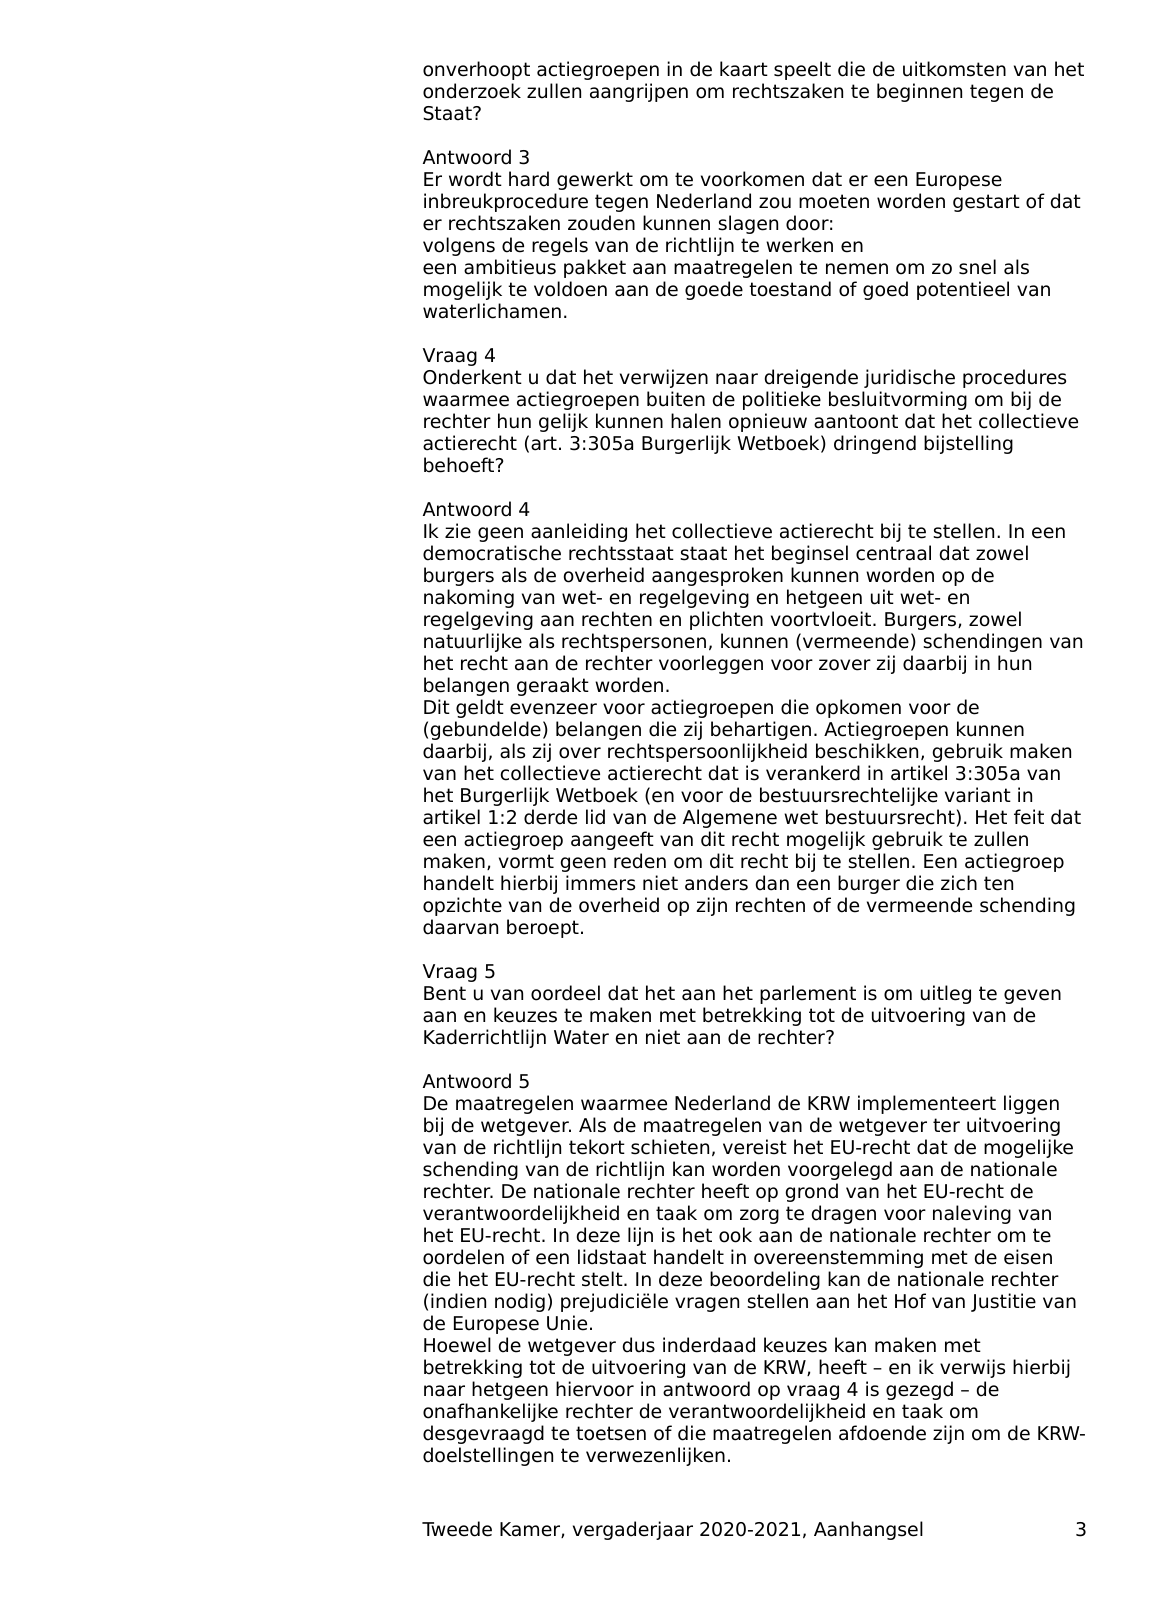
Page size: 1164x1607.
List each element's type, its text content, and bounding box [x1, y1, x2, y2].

text Antwoord 3 [422, 147, 1087, 169]
text Ik zie geen aanleiding het collectieve actierecht bij te stellen. In een democratische rechtsstaat staat het beginsel centraal dat zowel burgers als de overheid aangesproken kunnen worden op de nakoming van wet- en regelgeving en hetgeen uit wet- en regelgeving aan rechten en plichten voortvloeit. Burgers, zowel natuurlijke als rechtspersonen, kunnen (vermeende) schendingen van het recht aan de rechter voorleggen voor zover zij daarbij in hun belangen geraakt worden. [422, 521, 1087, 697]
text Vraag 4 [422, 345, 1087, 367]
text Vraag 5 [422, 961, 1087, 983]
text De maatregelen waarmee Nederland de KRW implementeert liggen bij de wetgever. Als de maatregelen van de wetgever ter uitvoering van de richtlijn tekort schieten, vereist het EU-recht dat de mogelijke schending van de richtlijn kan worden voorgelegd aan de nationale rechter. De nationale rechter heeft op grond van het EU-recht de verantwoordelijkheid en taak om zorg te dragen voor naleving van het EU-recht. In deze lijn is het ook aan de nationale rechter om te oordelen of een lidstaat handelt in overeenstemming met de eisen die het EU-recht stelt. In deze beoordeling kan de nationale rechter (indien nodig) prejudiciële vragen stellen aan het Hof van Justitie van de Europese Unie. [422, 1093, 1087, 1335]
text volgens de regels van de richtlijn te werken en [422, 235, 1087, 257]
text Dit geldt evenzeer voor actiegroepen die opkomen voor de (gebundelde) belangen die zij behartigen. Actiegroepen kunnen daarbij, als zij over rechtspersoonlijkheid beschikken, gebruik maken van het collectieve actierecht dat is verankerd in artikel 3:305a van het Burgerlijk Wetboek (en voor de bestuursrechtelijke variant in artikel 1:2 derde lid van de Algemene wet bestuursrecht). Het feit dat een actiegroep aangeeft van dit recht mogelijk gebruik te zullen maken, vormt geen reden om dit recht bij te stellen. Een actiegroep handelt hierbij immers niet anders dan een burger die zich ten opzichte van de overheid op zijn rechten of de vermeende schending daarvan beroept. [422, 697, 1087, 939]
text Antwoord 5 [422, 1071, 1087, 1093]
text Antwoord 4 [422, 499, 1087, 521]
text Onderkent u dat het verwijzen naar dreigende juridische procedures waarmee actiegroepen buiten de politieke besluitvorming om bij de rechter hun gelijk kunnen halen opnieuw aantoont dat het collectieve actierecht (art. 3:305a Burgerlijk Wetboek) dringend bijstelling behoeft? [422, 367, 1087, 477]
text Er wordt hard gewerkt om te voorkomen dat er een Europese inbreukprocedure tegen Nederland zou moeten worden gestart of dat er rechtszaken zouden kunnen slagen door: [422, 169, 1087, 235]
text Bent u van oordeel dat het aan het parlement is om uitleg te geven aan en keuzes te maken met betrekking tot de uitvoering van de Kaderrichtlijn Water en niet aan de rechter? [422, 983, 1087, 1049]
text een ambitieus pakket aan maatregelen te nemen om zo snel als mogelijk te voldoen aan de goede toestand of goed potentieel van waterlichamen. [422, 257, 1087, 323]
text Hoewel de wetgever dus inderdaad keuzes kan maken met betrekking tot de uitvoering van de KRW, heeft – en ik verwijs hierbij naar hetgeen hiervoor in antwoord op vraag 4 is gezegd – de onafhankelijke rechter de verantwoordelijkheid en taak om desgevraagd te toetsen of die maatregelen afdoende zijn om de KRW-doelstellingen te verwezenlijken. [422, 1335, 1087, 1467]
text onverhoopt actiegroepen in de kaart speelt die de uitkomsten van het onderzoek zullen aangrijpen om rechtszaken te beginnen tegen de Staat? [422, 59, 1087, 125]
